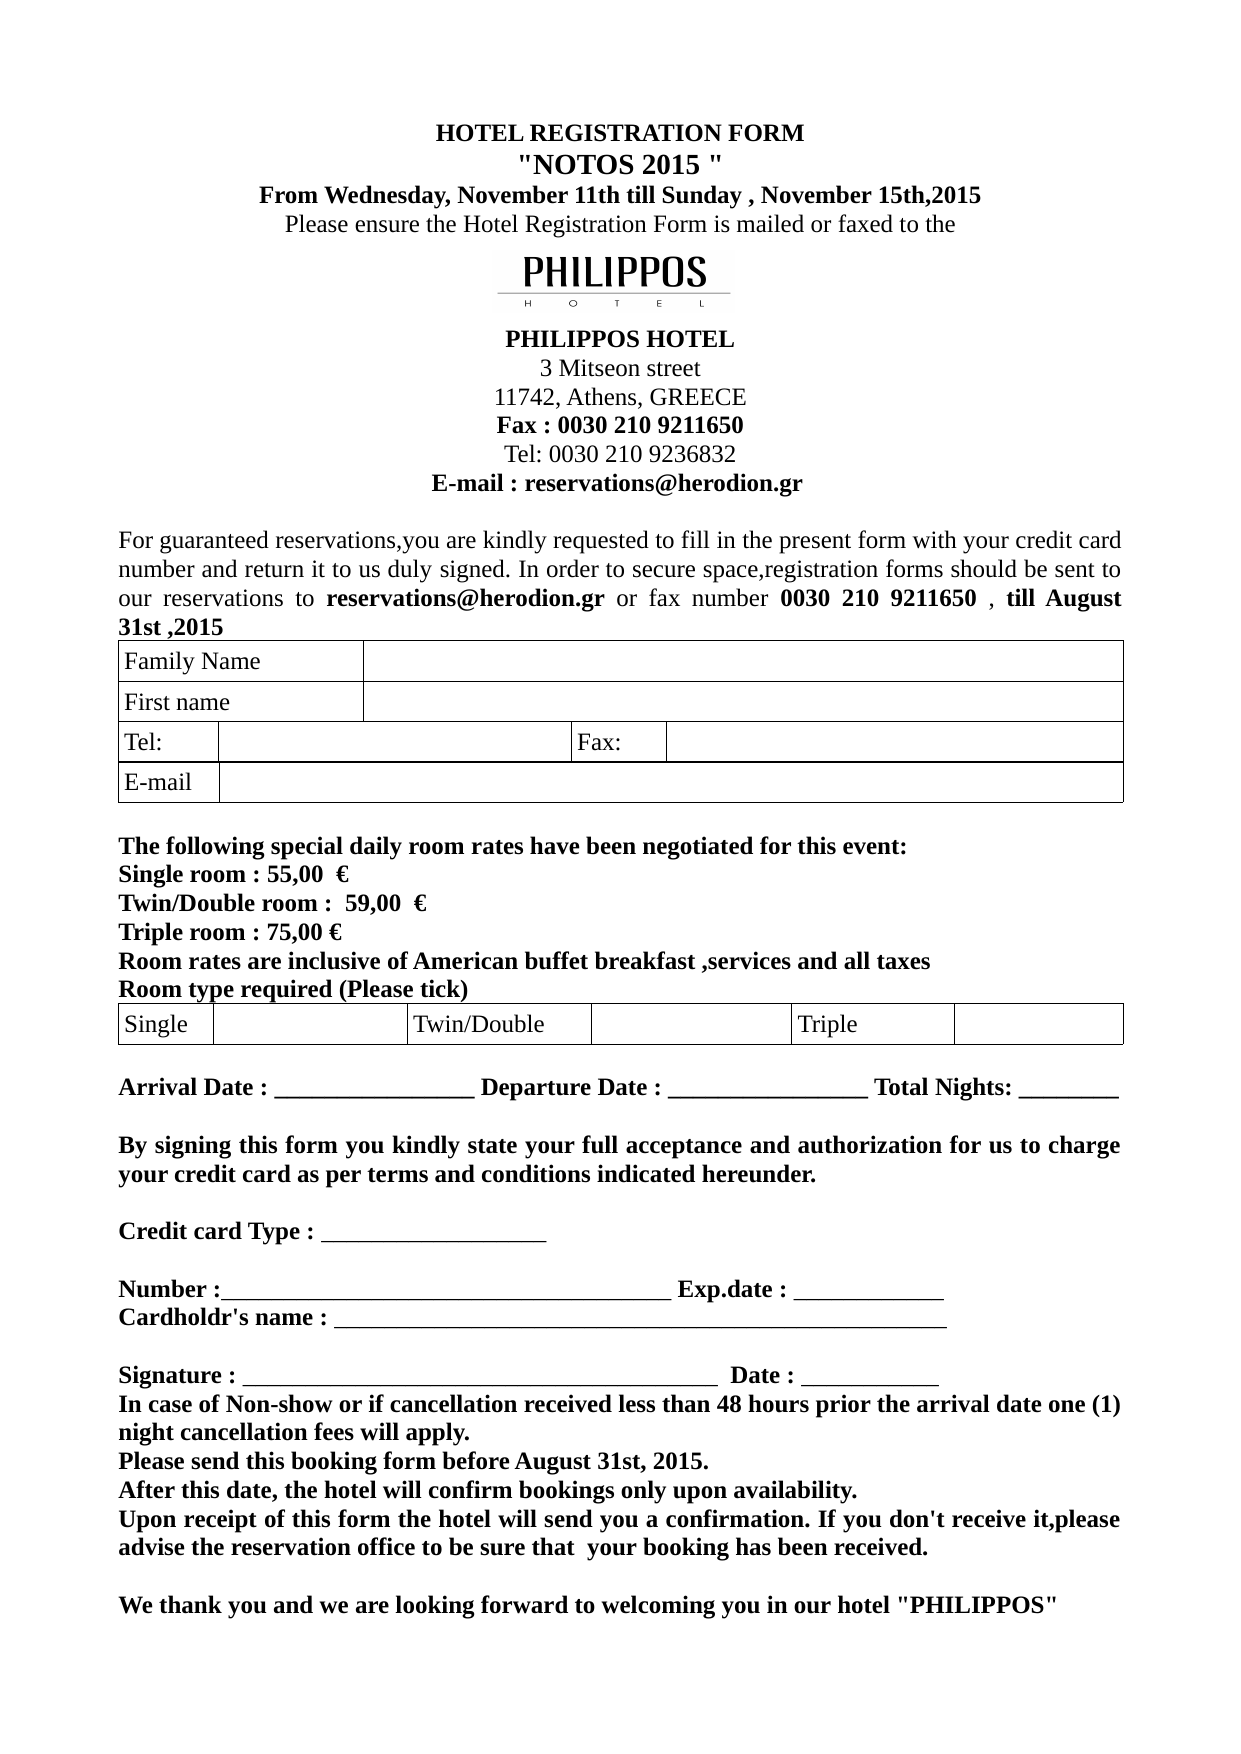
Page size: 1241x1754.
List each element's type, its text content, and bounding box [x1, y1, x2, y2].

text Fax : 0030 210 9211650 [118, 410, 1122, 439]
text By signing this form you kindly state your full acceptance and authorization for us to charge your credit card as per terms and conditions indicated hereunder. [118, 1130, 1122, 1187]
table_header [364, 641, 1123, 681]
text After this date, the hotel will confirm bookings only upon availability. [118, 1475, 1122, 1504]
table_cell First name [119, 682, 363, 721]
text Tel: 0030 210 9236832 [118, 439, 1122, 468]
text HOTEL REGISTRATION FORM [118, 118, 1122, 147]
table_header Fax: [572, 722, 666, 761]
text From Wednesday, November 11th till Sunday , November 15th,2015 [118, 180, 1122, 209]
table_header Twin/Double [408, 1004, 591, 1043]
text Triple room : 75,00 € [118, 917, 1122, 946]
text Room type required (Please tick) [118, 974, 1122, 1003]
text 11742, Athens, GREECE [118, 382, 1122, 410]
picture [492, 250, 735, 313]
table_cell [364, 682, 1123, 721]
table_header [220, 763, 1123, 802]
text E-mail : reservations@herodion.gr [118, 468, 1122, 497]
table_header [955, 1004, 1123, 1043]
text Twin/Double room : 59,00 € [118, 888, 1122, 917]
text Single room : 55,00 € [118, 859, 1122, 888]
text Please send this booking form before August 31st, 2015. [118, 1446, 1122, 1475]
table_header Tel: [119, 722, 218, 761]
text PHILIPPOS HOTEL [118, 324, 1122, 353]
text Please ensure the Hotel Registration Form is mailed or faxed to the [118, 209, 1122, 238]
text Cardholdr's name : _________________________________________________ [118, 1302, 1122, 1331]
table_header Single [119, 1004, 213, 1043]
text For guaranteed reservations,you are kindly requested to fill in the present form with your credit card number and return it to us duly signed. In order to secure space,registration forms should be sent to our reservations to reservations@herodion.gr or fax number 0030 210 9211650 , till August 31st ,2015 [118, 525, 1122, 640]
text Number :____________________________________ Exp.date : ____________ [118, 1274, 1122, 1302]
text Signature : ______________________________________ Date : ___________ [118, 1360, 1122, 1389]
text The following special daily room rates have been negotiated for this event: [118, 831, 1122, 859]
text Credit card Type : __________________ [118, 1216, 1122, 1245]
table_header E-mail [119, 763, 219, 802]
text Arrival Date : ________________ Departure Date : ________________ Total Nights: ________ [118, 1072, 1122, 1101]
table_header [667, 722, 1123, 761]
text In case of Non-show or if cancellation received less than 48 hours prior the arrival date one (1) night cancellation fees will apply. [118, 1389, 1122, 1446]
table_header Triple [792, 1004, 954, 1043]
text 3 Mitseon street [118, 353, 1122, 382]
text "NOTOS 2015 " [118, 147, 1122, 180]
table_header [219, 722, 571, 761]
text Room rates are inclusive of American buffet breakfast ,services and all taxes [118, 946, 1122, 974]
text Upon receipt of this form the hotel will send you a confirmation. If you don't receive it,please advise the reservation office to be sure that your booking has been received. [118, 1504, 1122, 1561]
table_header Family Name [119, 641, 363, 681]
table_header [214, 1004, 407, 1043]
text We thank you and we are looking forward to welcoming you in our hotel "PHILIPPOS" [118, 1590, 1122, 1619]
table_header [592, 1004, 791, 1043]
